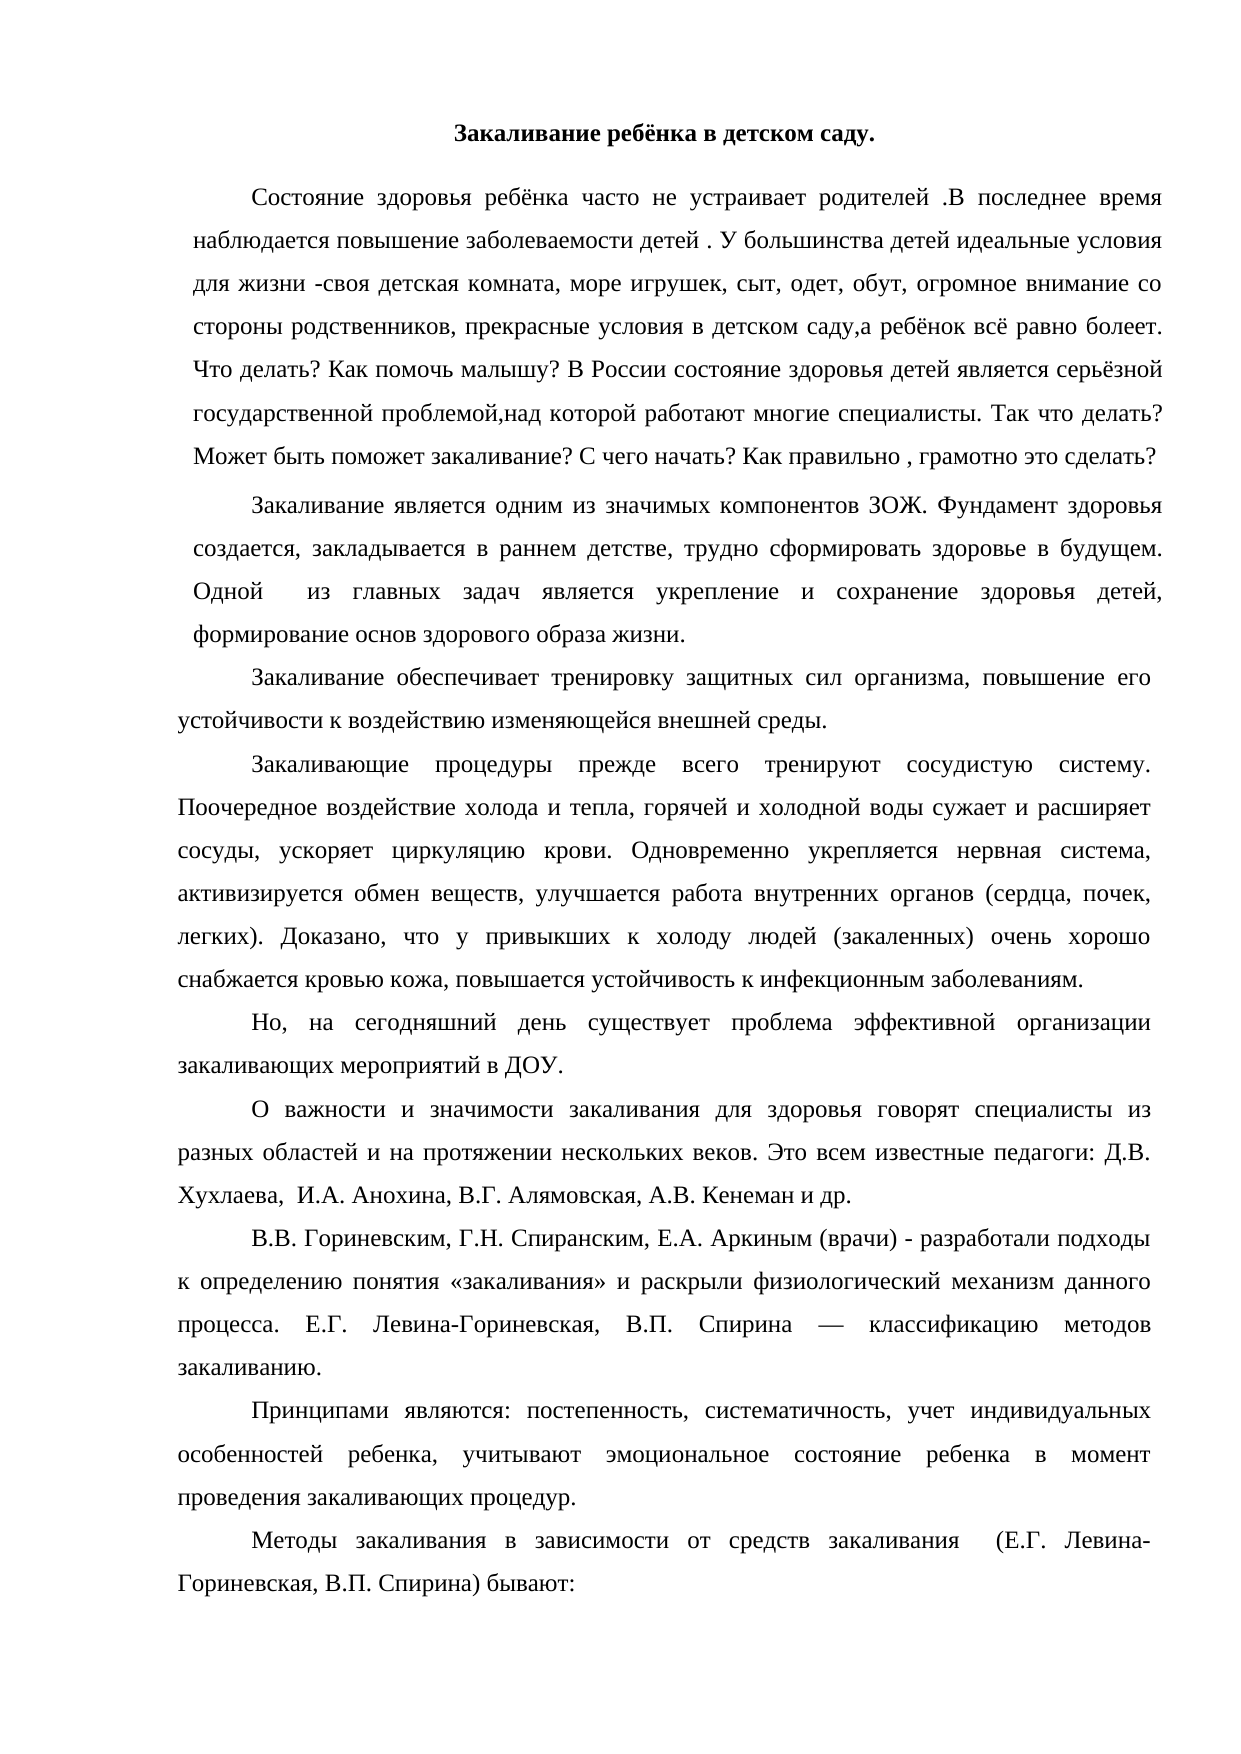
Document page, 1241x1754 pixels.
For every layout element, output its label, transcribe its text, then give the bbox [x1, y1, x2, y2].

text О важности и значимости закаливания для здоровья говорят специалисты из разных областей и на протяжении нескольких веков. Это всем известные педагоги: Д.В. Хухлаева, И.А. Анохина, В.Г. Алямовская, А.В. Кенеман и др. [177, 1094, 1152, 1209]
text Состояние здоровья ребёнка часто не устраивает родителей .В последнее время наблюдается повышение заболеваемости детей . У большинства детей идеальные условия для жизни -своя детская комната, море игрушек, сыт, одет, обут, огромное внимание со стороны родственников, прекрасные условия в детском саду,а ребёнок всё равно болеет. Что делать? Как помочь малышу? В России состояние здоровья детей является серьёзной государственной проблемой,над которой работают многие специалисты. Так что делать? Может быть поможет закаливание? С чего начать? Как правильно , грамотно это сделать? [193, 182, 1163, 469]
text В.В. Гориневским, Г.Н. Спиранским, Е.А. Аркиным (врачи) - разработали подходы к определению понятия «закаливания» и раскрыли физиологический механизм данного процесса. Е.Г. Левина-Гориневская, В.П. Спирина — классификацию методов закаливанию. [177, 1223, 1152, 1381]
text Но, на сегодняшний день существует проблема эффективной организации закаливающих мероприятий в ДОУ. [177, 1007, 1152, 1079]
text Закаливающие процедуры прежде всего тренируют сосудистую систему. Поочередное воздействие холода и тепла, горячей и холодной воды сужает и расширяет сосуды, ускоряет циркуляцию крови. Одновременно укрепляется нервная система, активизируется обмен веществ, улучшается работа внутренних органов (сердца, почек, легких). Доказано, что у привыкших к холоду людей (закаленных) очень хорошо снабжается кровью кожа, повышается устойчивость к инфекционным заболеваниям. [177, 749, 1152, 993]
text Методы закаливания в зависимости от средств закаливания (Е.Г. Левина-Гориневская, В.П. Спирина) бывают: [177, 1525, 1152, 1597]
text Закаливание является одним из значимых компонентов ЗОЖ. Фундамент здоровья создается, закладывается в раннем детстве, трудно сформировать здоровье в будущем. Одной из главных задач является укрепление и сохранение здоровья детей, формирование основ здорового образа жизни. [193, 490, 1163, 648]
text Принципами являются: постепенность, систематичность, учет индивидуальных особенностей ребенка, учитывают эмоциональное состояние ребенка в момент проведения закаливающих процедур. [177, 1396, 1152, 1511]
text Закаливание обеспечивает тренировку защитных сил организма, повышение его устойчивости к воздействию изменяющейся внешней среды. [177, 662, 1152, 734]
text Закаливание ребёнка в детском саду. [177, 118, 1152, 147]
